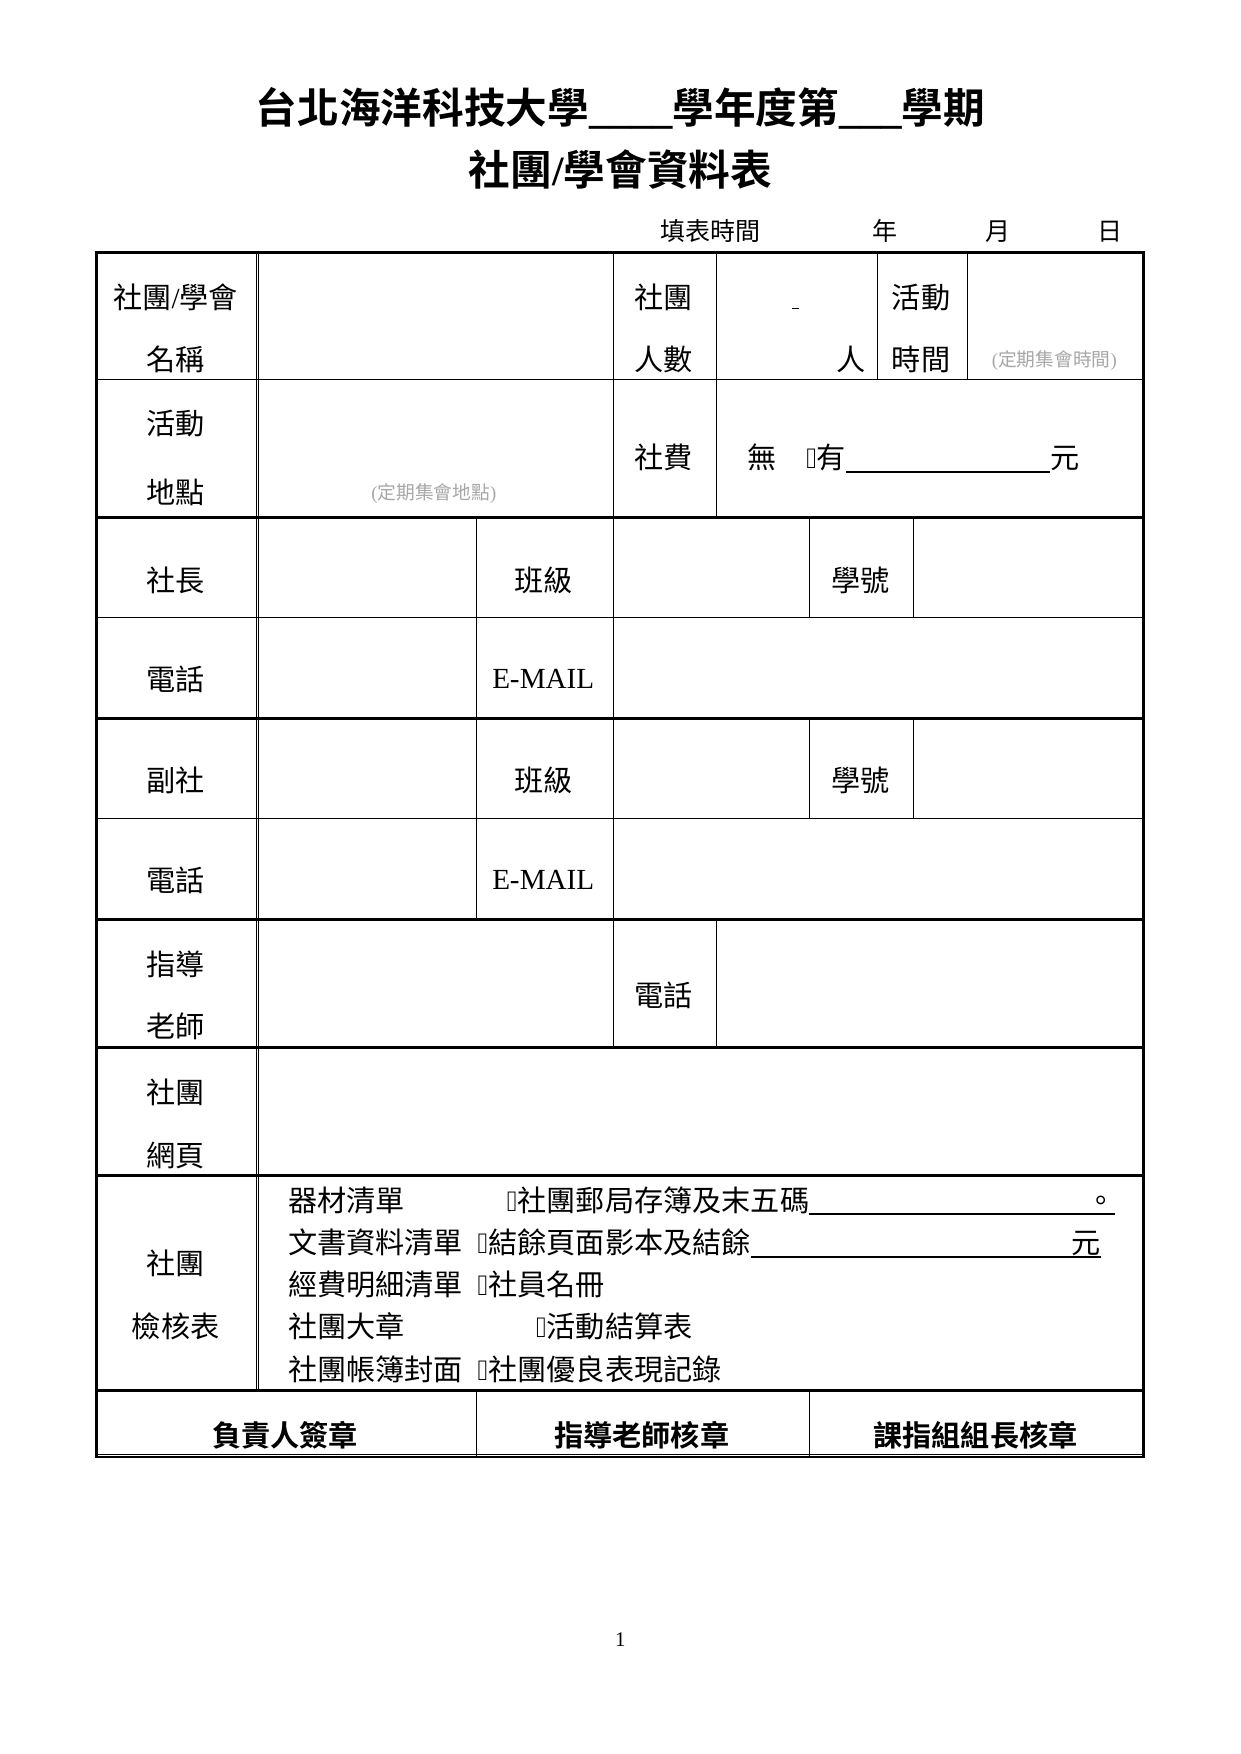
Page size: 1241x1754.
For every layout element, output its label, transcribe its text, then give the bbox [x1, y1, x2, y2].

table_cell 負責人簽章 [98, 1392, 476, 1454]
table_cell [717, 921, 1142, 1046]
table_cell 社團 檢核表 [98, 1177, 256, 1389]
table_cell 電話 [98, 618, 256, 717]
table_cell 學號 [810, 519, 913, 617]
table_cell [614, 819, 1142, 918]
table_cell 指導 老師 [98, 921, 256, 1046]
table_header [259, 254, 613, 379]
table_cell 社費 [614, 380, 716, 516]
table_cell E-MAIL [477, 618, 613, 717]
table_header (定期集會時間) [968, 254, 1142, 379]
table_header 人 [717, 254, 877, 379]
table_header 活動時間 [878, 254, 967, 379]
table_cell [614, 720, 809, 817]
text 台北海洋科技大學____學年度第___學期 [118, 63, 1122, 126]
table_cell 副社 [98, 720, 256, 817]
table_cell E-MAIL [477, 819, 613, 918]
table_cell [259, 519, 476, 617]
table_cell 電話 [614, 921, 716, 1046]
table_cell [259, 921, 613, 1046]
table_cell 班級 [477, 720, 613, 817]
table_cell 電話 [98, 819, 256, 918]
table_cell [259, 819, 476, 918]
table_cell 學號 [810, 720, 913, 817]
table_header 社團/學會 名稱 [98, 254, 256, 379]
table_cell 器材清單 社團郵局存簿及末五碼 。 文書資料清單 結餘頁面影本及結餘 元 經費明細清單 社員名冊 社團大章 活動結算表 社團帳簿封面 社團優良表現記錄 [259, 1177, 1142, 1389]
text 填表時間 年 月 日 [118, 188, 1122, 251]
text 社團/學會資料表 [118, 126, 1122, 188]
table_cell 指導老師核章 [477, 1392, 809, 1454]
table_cell (定期集會地點) [259, 380, 613, 516]
table_header 社團人數 [614, 254, 716, 379]
table_cell 班級 [477, 519, 613, 617]
table_cell [914, 519, 1142, 617]
table_cell 活動 地點 [98, 380, 256, 516]
table_cell 社長 [98, 519, 256, 617]
table_cell [259, 720, 476, 817]
table_cell [914, 720, 1142, 817]
table_cell [259, 1049, 1142, 1174]
table_cell 課指組組長核章 [810, 1392, 1142, 1454]
table_cell 無 有 元 [717, 380, 1142, 516]
table_cell [614, 618, 1142, 717]
table_cell [259, 618, 476, 717]
table_cell 社團 網頁 [98, 1049, 256, 1174]
table_cell [614, 519, 809, 617]
